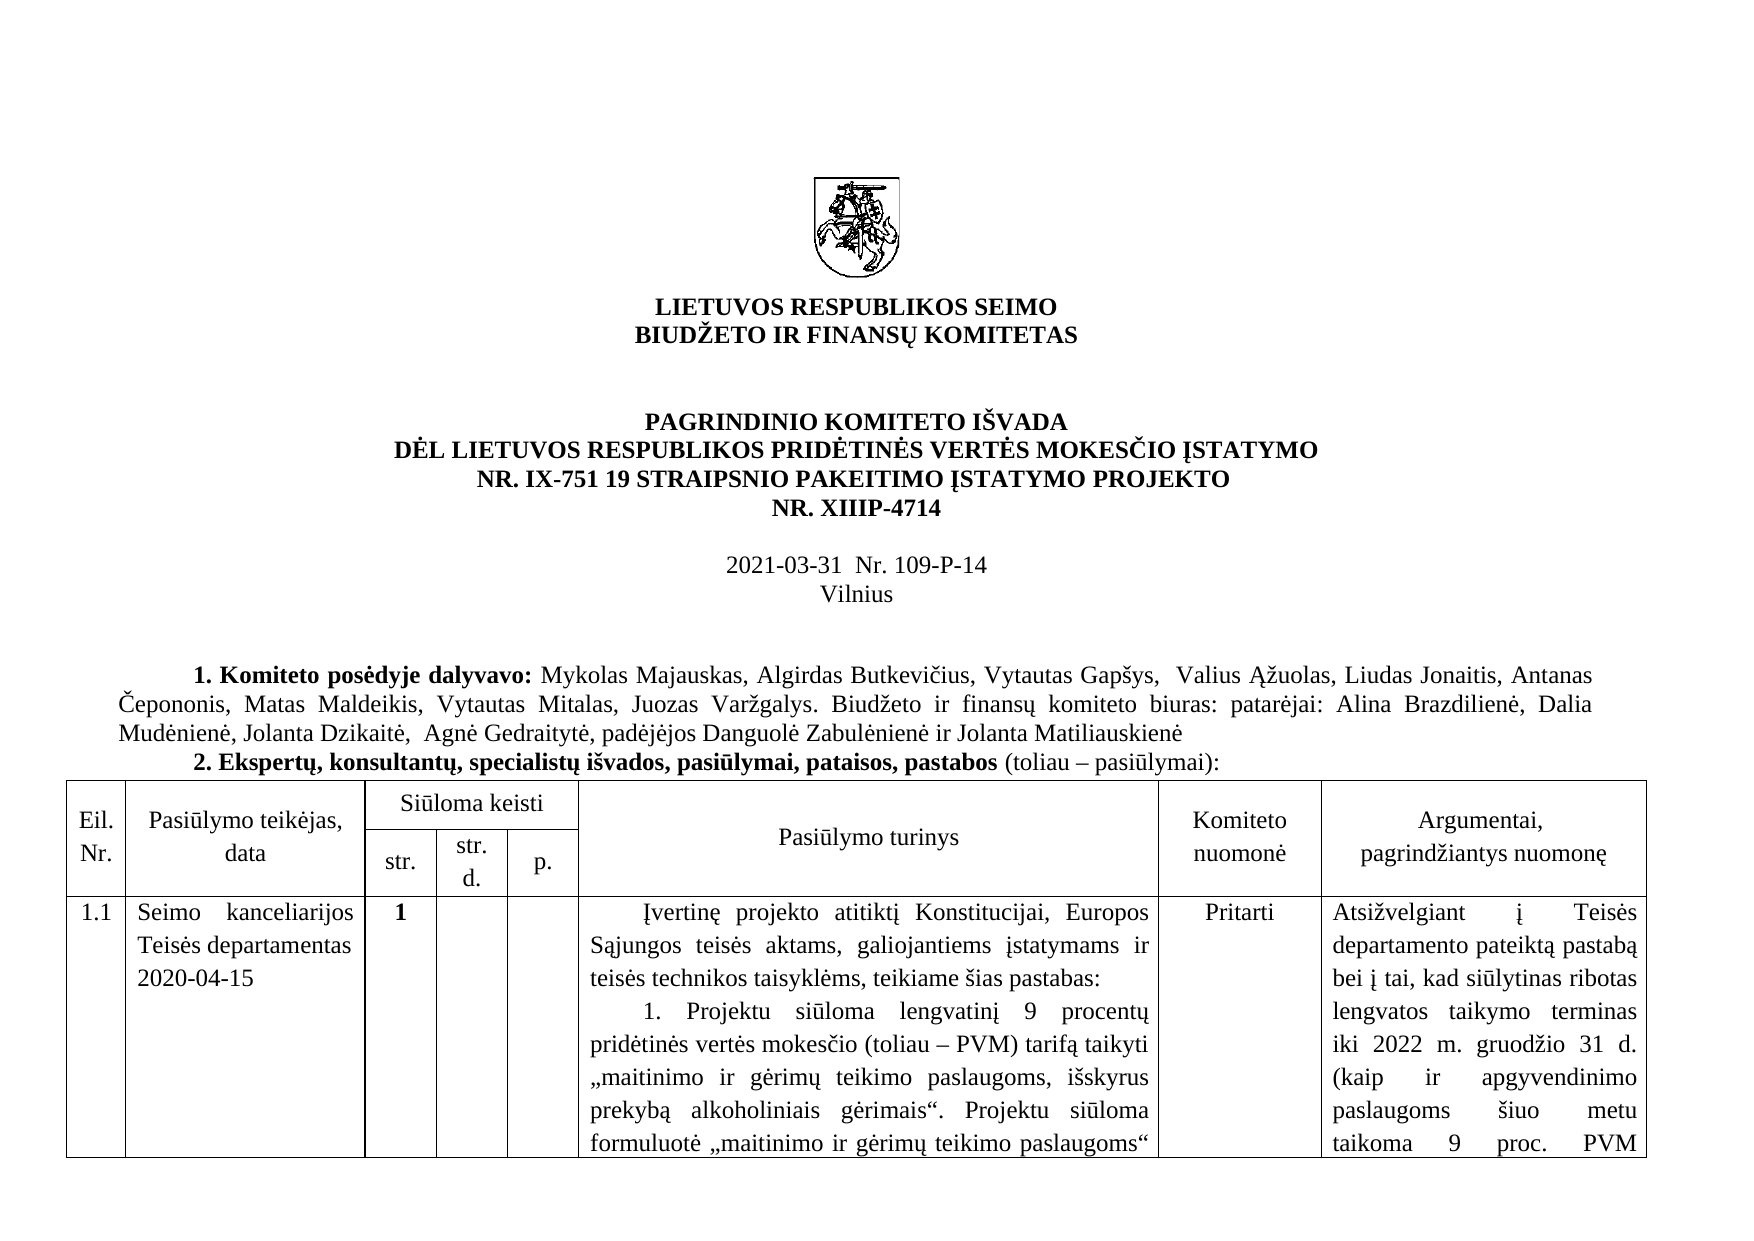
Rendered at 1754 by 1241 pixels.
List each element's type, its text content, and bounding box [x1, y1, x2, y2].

text 1. Komiteto posėdyje dalyvavo: Mykolas Majauskas, Algirdas Butkevičius, Vytautas Gapšys, Valius Ąžuolas, Liudas Jonaitis, Antanas Čepononis, Matas Maldeikis, Vytautas Mitalas, Juozas Varžgalys. Biudžeto ir finansų komiteto biuras: patarėjai: Alina Brazdilienė, Dalia Mudėnienė, Jolanta Dzikaitė, Agnė Gedraitytė, padėjėjos Danguolė Zabulėnienė ir Jolanta Matiliauskienė [118, 661, 1595, 747]
table_cell [508, 897, 578, 1157]
text LIETUVOS RESPUBLIKOS SEIMO [118, 292, 1595, 320]
text 2. Ekspertų, konsultantų, specialistų išvados, pasiūlymai, pataisos, pastabos (toliau – pasiūlymai): [118, 747, 1595, 776]
table_cell 1 [366, 897, 436, 1157]
table_cell p. [508, 830, 578, 896]
table_cell Seimo kanceliarijos Teisės departamentas 2020-04-15 [126, 897, 364, 1157]
table_cell Pritarti [1159, 897, 1321, 1157]
table_header Argumentai, pagrindžiantys nuomonę [1322, 781, 1646, 896]
text Nr. XIIIP-4714 [118, 493, 1595, 522]
text Vilnius [118, 579, 1595, 608]
table_cell Atsižvelgiant į Teisės departamento pateiktą pastabą bei į tai, kad siūlytinas ribotas lengvatos taikymo terminas iki 2022 m. gruodžio 31 d. (kaip ir apgyvendinimo paslaugoms šiuo metu taikoma 9 proc. PVM [1322, 897, 1646, 1157]
table_cell Įvertinę projekto atitiktį Konstitucijai, Europos Sąjungos teisės aktams, galiojantiems įstatymams ir teisės technikos taisyklėms, teikiame šias pastabas: 1. Projektu siūloma lengvatinį 9 procentų pridėtinės vertės mokesčio (toliau – PVM) tarifą taikyti „maitinimo ir gėrimų teikimo paslaugoms, išskyrus prekybą alkoholiniais gėrimais“. Projektu siūloma formuluotė „maitinimo ir gėrimų teikimo paslaugoms“ [579, 897, 1158, 1157]
table_header Komiteto nuomonė [1159, 781, 1321, 896]
text NR. IX-751 19 STRAIPSNIO PAKEITIMO ĮSTATYMO PROJEKTO [118, 464, 1595, 493]
table_cell str. [366, 830, 436, 896]
table_header Pasiūlymo teikėjas, data [126, 781, 364, 896]
table_cell 1.1 [67, 897, 125, 1157]
table_cell [437, 897, 507, 1157]
text Biudžeto ir finansų komitetas [118, 320, 1595, 349]
table_header Siūloma keisti [366, 781, 578, 829]
table_header Eil. Nr. [67, 781, 125, 896]
text PAGRINDINIO KOMITETO IŠVADA [118, 407, 1595, 435]
text 2021-03-31 Nr. 109-P-14 [118, 550, 1595, 579]
text DĖL LIETUVOS RESPUBLIKOS PRIDĖTINĖS VERTĖS MOKESČIO ĮSTATYMO [118, 435, 1595, 464]
table_header Pasiūlymo turinys [579, 781, 1158, 896]
table_cell str. d. [437, 830, 507, 896]
